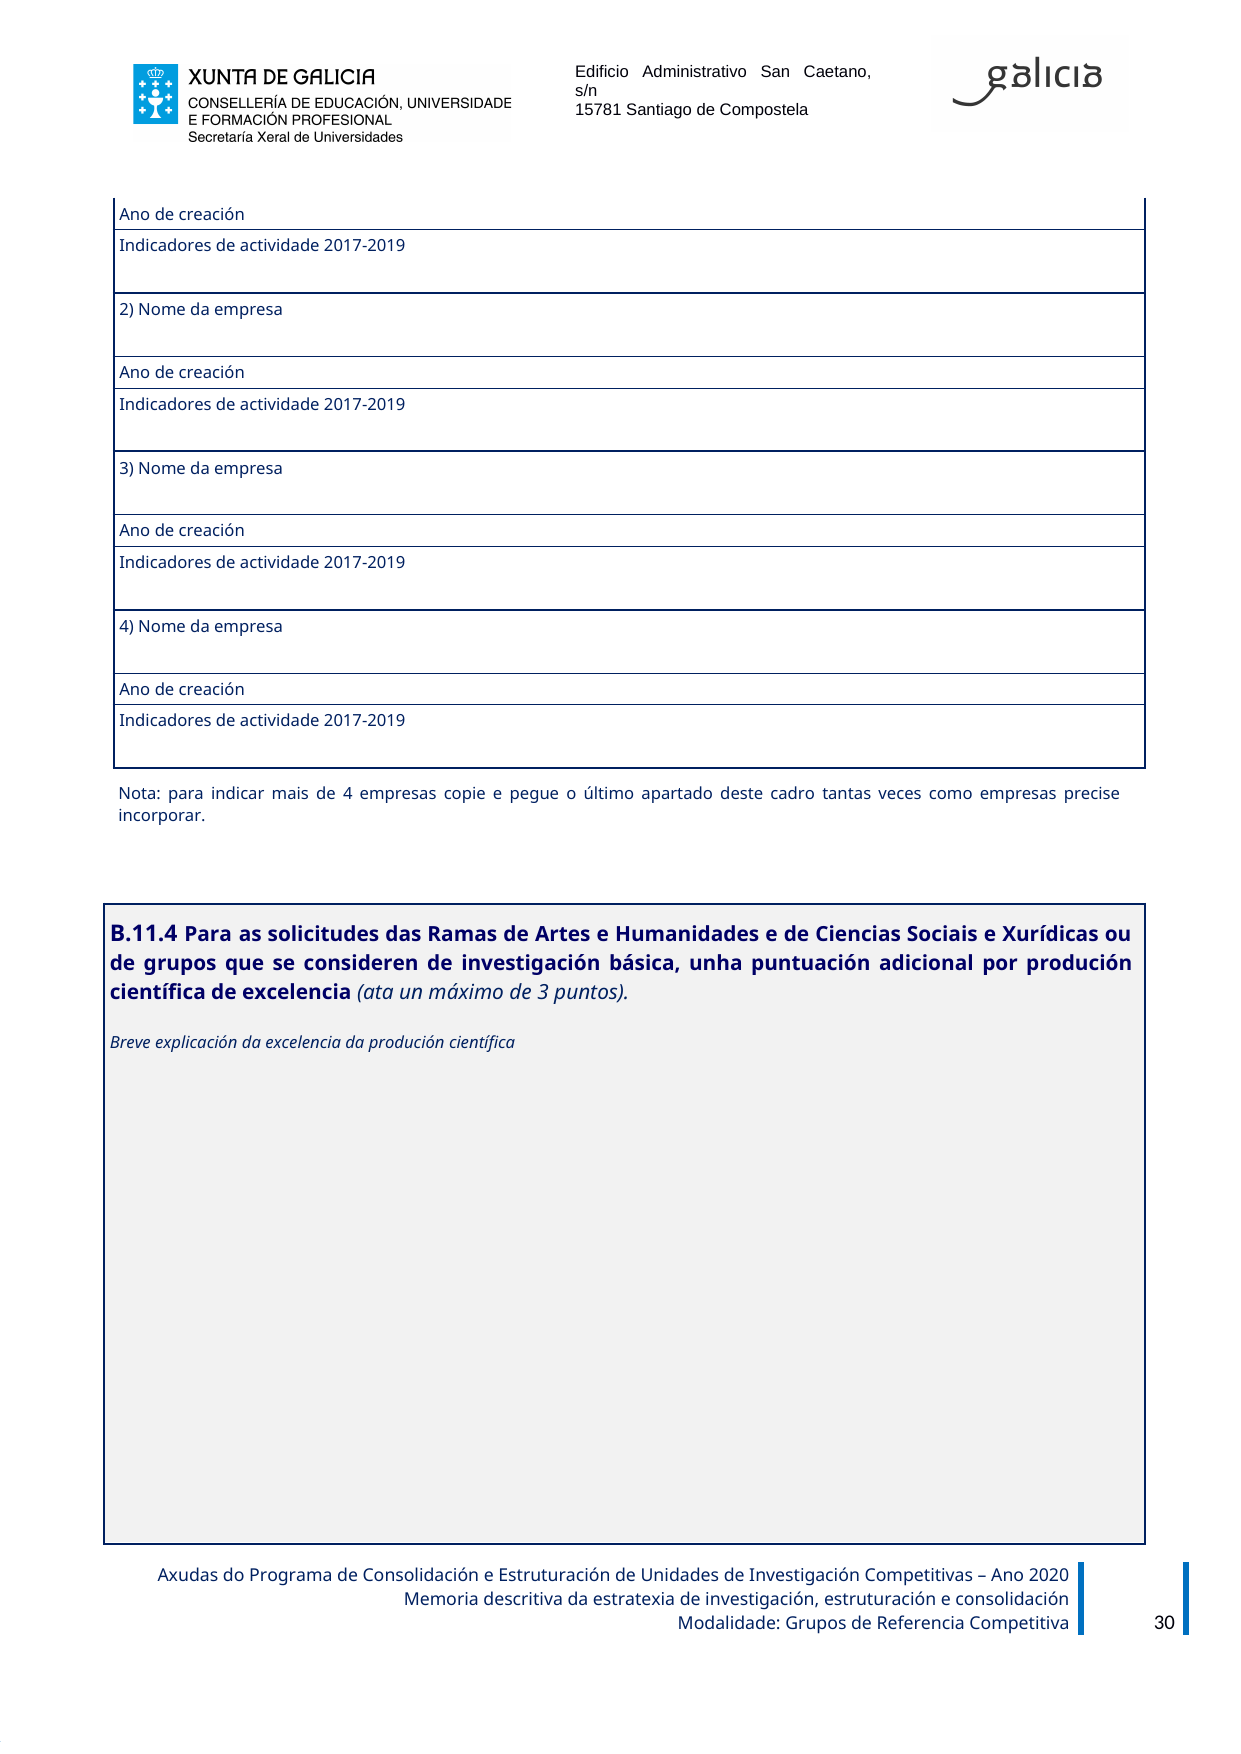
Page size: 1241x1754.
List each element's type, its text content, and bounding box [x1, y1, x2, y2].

table_cell 4) Nome da empresa [115, 611, 1144, 673]
table_cell Ano de creación [115, 674, 1144, 704]
table_cell 2) Nome da empresa [115, 294, 1144, 356]
text Nota: para indicar mais de 4 empresas copie e pegue o último apartado deste cadro tantas veces como empresas precise incorporar. [118, 781, 1122, 827]
table_cell Ano de creación [115, 198, 1144, 229]
table_cell Indicadores de actividade 2017-2019 [115, 230, 1144, 292]
table_cell Ano de creación [115, 515, 1144, 546]
table_cell Indicadores de actividade 2017-2019 [115, 547, 1144, 608]
table_header B.11.4 Para as solicitudes das Ramas de Artes e Humanidades e de Ciencias Sociais e Xurídicas ou de grupos que se consideren de investigación básica, unha puntuación adicional por produción científica de excelencia (ata un máximo de 3 puntos). Breve explicación da excelencia da produción científica [105, 905, 1144, 1542]
table_cell Indicadores de actividade 2017-2019 [115, 389, 1144, 450]
table_cell Ano de creación [115, 357, 1144, 387]
table_cell Indicadores de actividade 2017-2019 [115, 705, 1144, 767]
table_cell 3) Nome da empresa [115, 452, 1144, 514]
